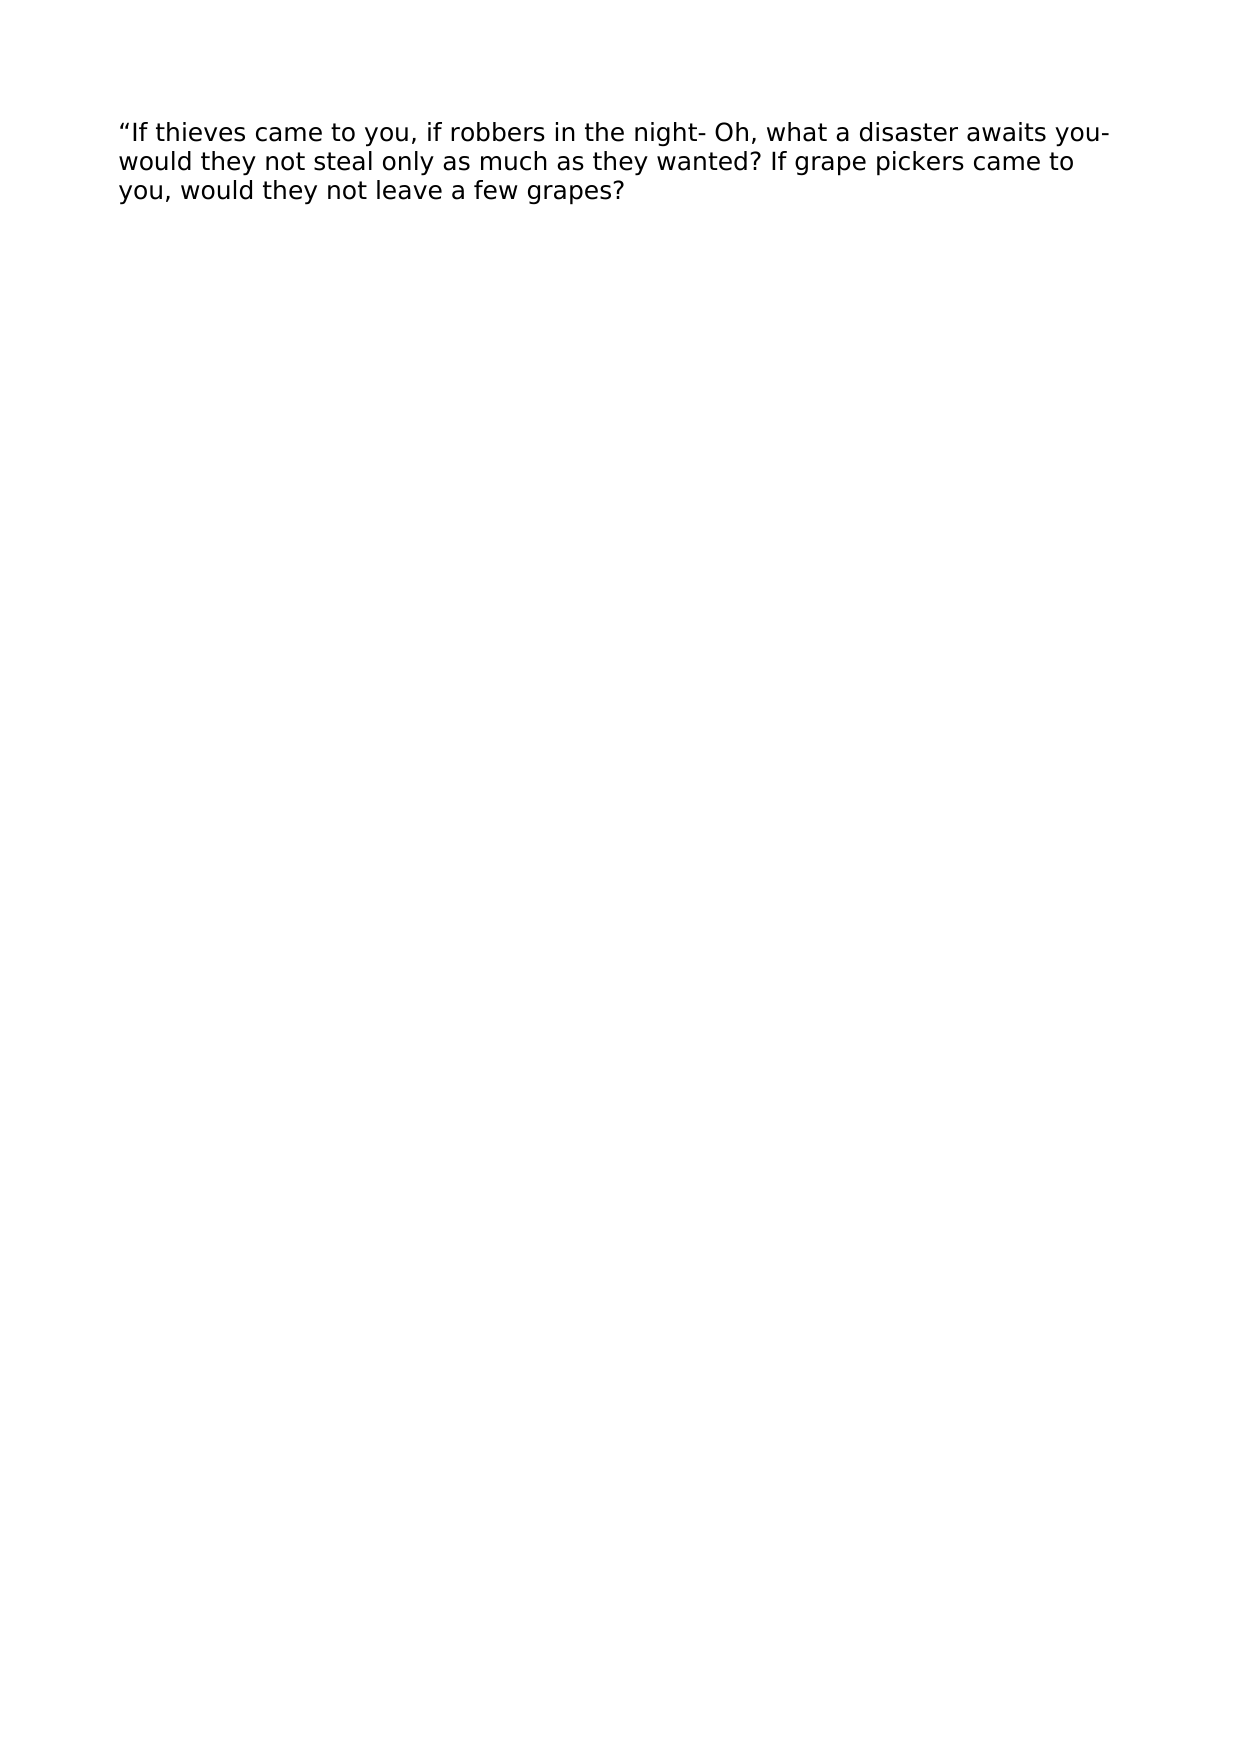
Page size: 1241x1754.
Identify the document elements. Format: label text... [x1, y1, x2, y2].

text “If thieves came to you, if robbers in the night- Oh, what a disaster awaits you- would they not steal only as much as they wanted? If grape pickers came to you, would they not leave a few grapes? [118, 118, 1122, 206]
